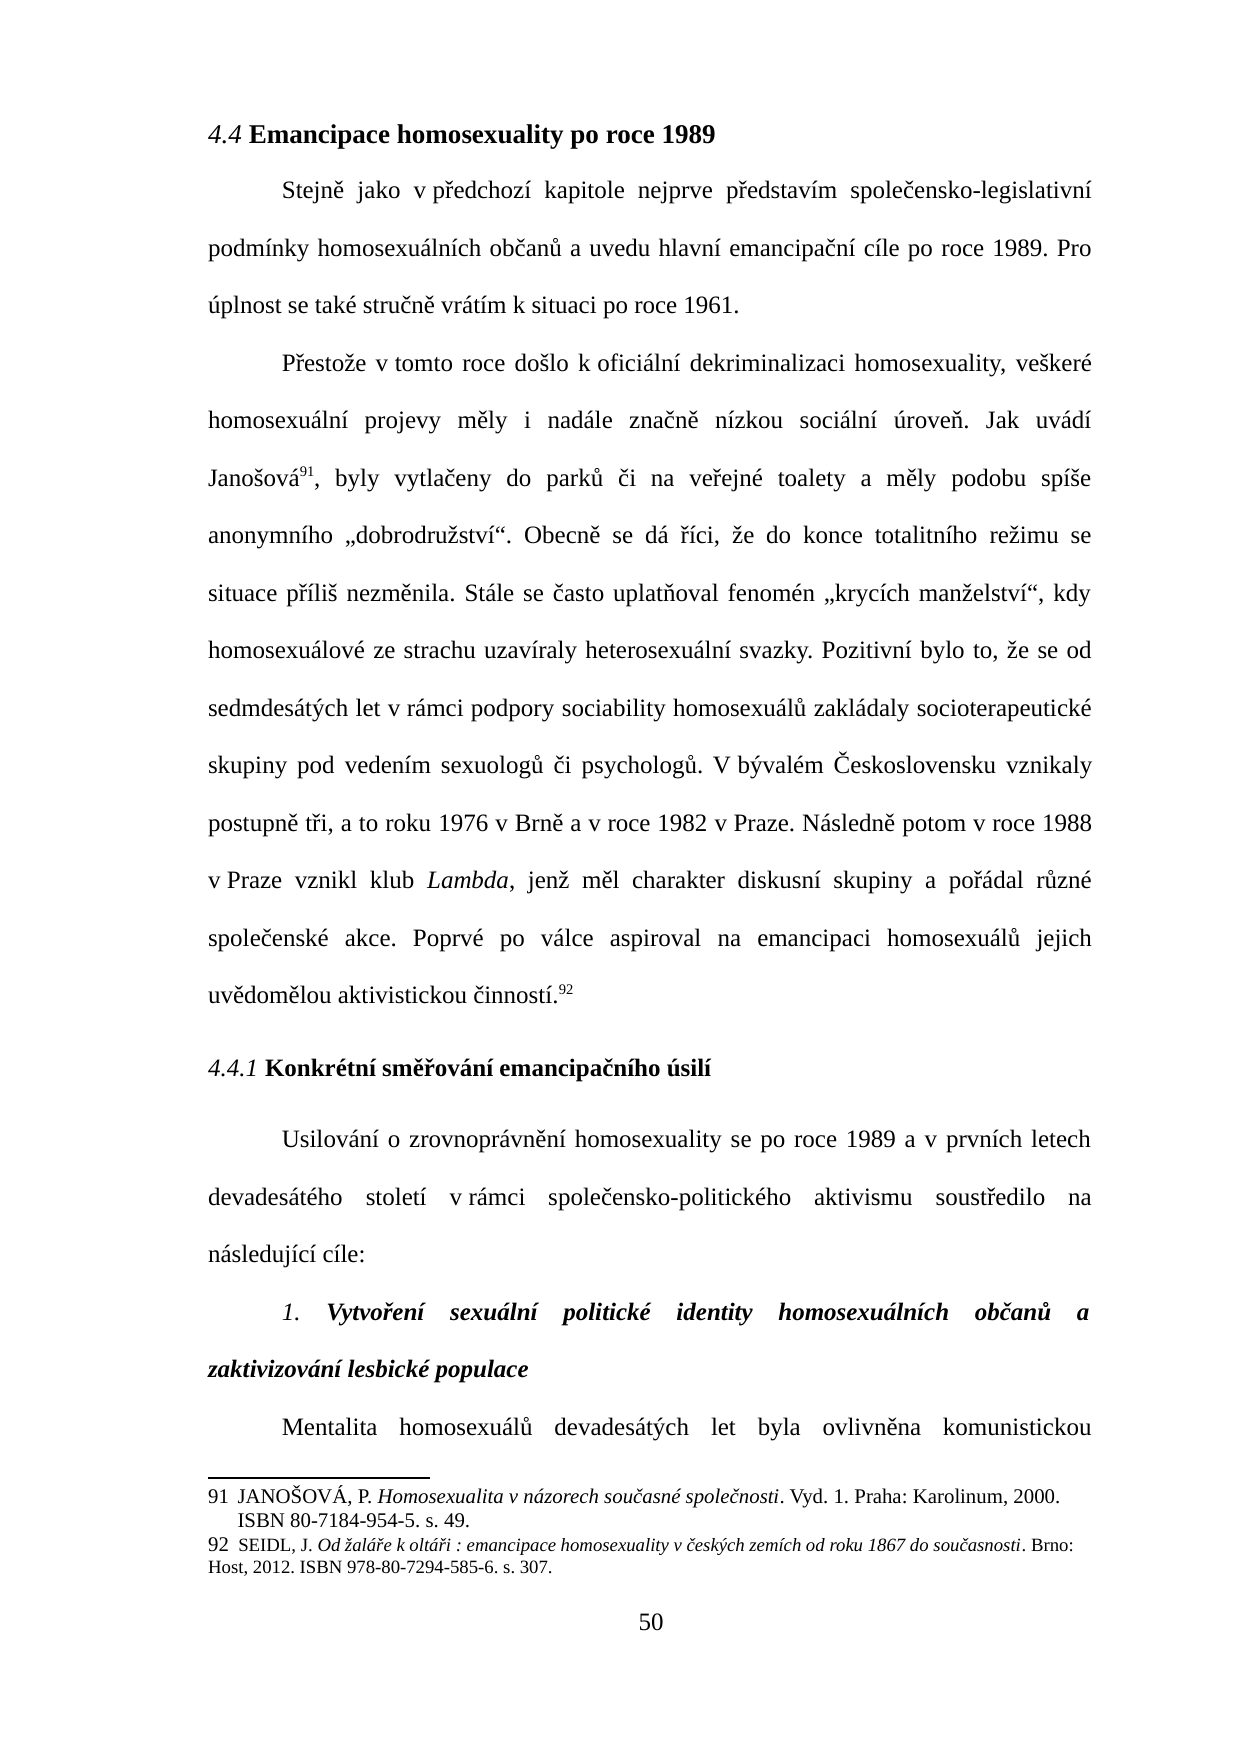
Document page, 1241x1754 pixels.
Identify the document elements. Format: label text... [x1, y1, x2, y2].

text SEIDL, J. Od žaláře k oltáři : emancipace homosexuality v českých zemích od roku 1867 do současnosti. Brno: Host, 2012. ISBN 978-80-7294-585-6. s. 307. [208, 1532, 1094, 1578]
subtitle 4.4 Emancipace homosexuality po roce 1989 [208, 118, 1092, 149]
subtitle 4.4.1 Konkrétní směřování emancipačního úsilí [208, 1048, 1092, 1082]
text Mentalita homosexuálů devadesátých let byla ovlivněna komunistickou [208, 1397, 1092, 1441]
text Stejně jako v předchozí kapitole nejprve představím společensko-legislativní podmínky homosexuálních občanů a uvedu hlavní emancipační cíle po roce 1989. Pro úplnost se také stručně vrátím k situaci po roce 1961. [208, 165, 1092, 319]
text 1. Vytvoření sexuální politické identity homosexuálních občanů a zaktivizování lesbické populace [208, 1282, 1092, 1383]
text JANOŠOVÁ, P. Homosexualita v názorech současné společnosti. Vyd. 1. Praha: Karolinum, 2000. ISBN 80-7184-954-5. s. 49. [208, 1484, 1094, 1532]
text Usilování o zrovnoprávnění homosexuality se po roce 1989 a v prvních letech devadesátého století v rámci společensko-politického aktivismu soustředilo na následující cíle: [208, 1099, 1092, 1268]
text Přestože v tomto roce došlo k oficiální dekriminalizaci homosexuality, veškeré homosexuální projevy měly i nadále značně nízkou sociální úroveň. Jak uvádí Janošová, byly vytlačeny do parků či na veřejné toalety a měly podobu spíše anonymního „dobrodružství“. Obecně se dá říci, že do konce totalitního režimu se situace příliš nezměnila. Stále se často uplatňoval fenomén „krycích manželství“, kdy homosexuálové ze strachu uzavíraly heterosexuální svazky. Pozitivní bylo to, že se od sedmdesátých let v rámci podpory sociability homosexuálů zakládaly socioterapeutické skupiny pod vedením sexuologů či psychologů. V bývalém Československu vznikaly postupně tři, a to roku 1976 v Brně a v roce 1982 v Praze. Následně potom v roce 1988 v Praze vznikl klub Lambda, jenž měl charakter diskusní skupiny a pořádal různé společenské akce. Poprvé po válce aspiroval na emancipaci homosexuálů jejich uvědomělou aktivistickou činností. [208, 334, 1092, 1009]
